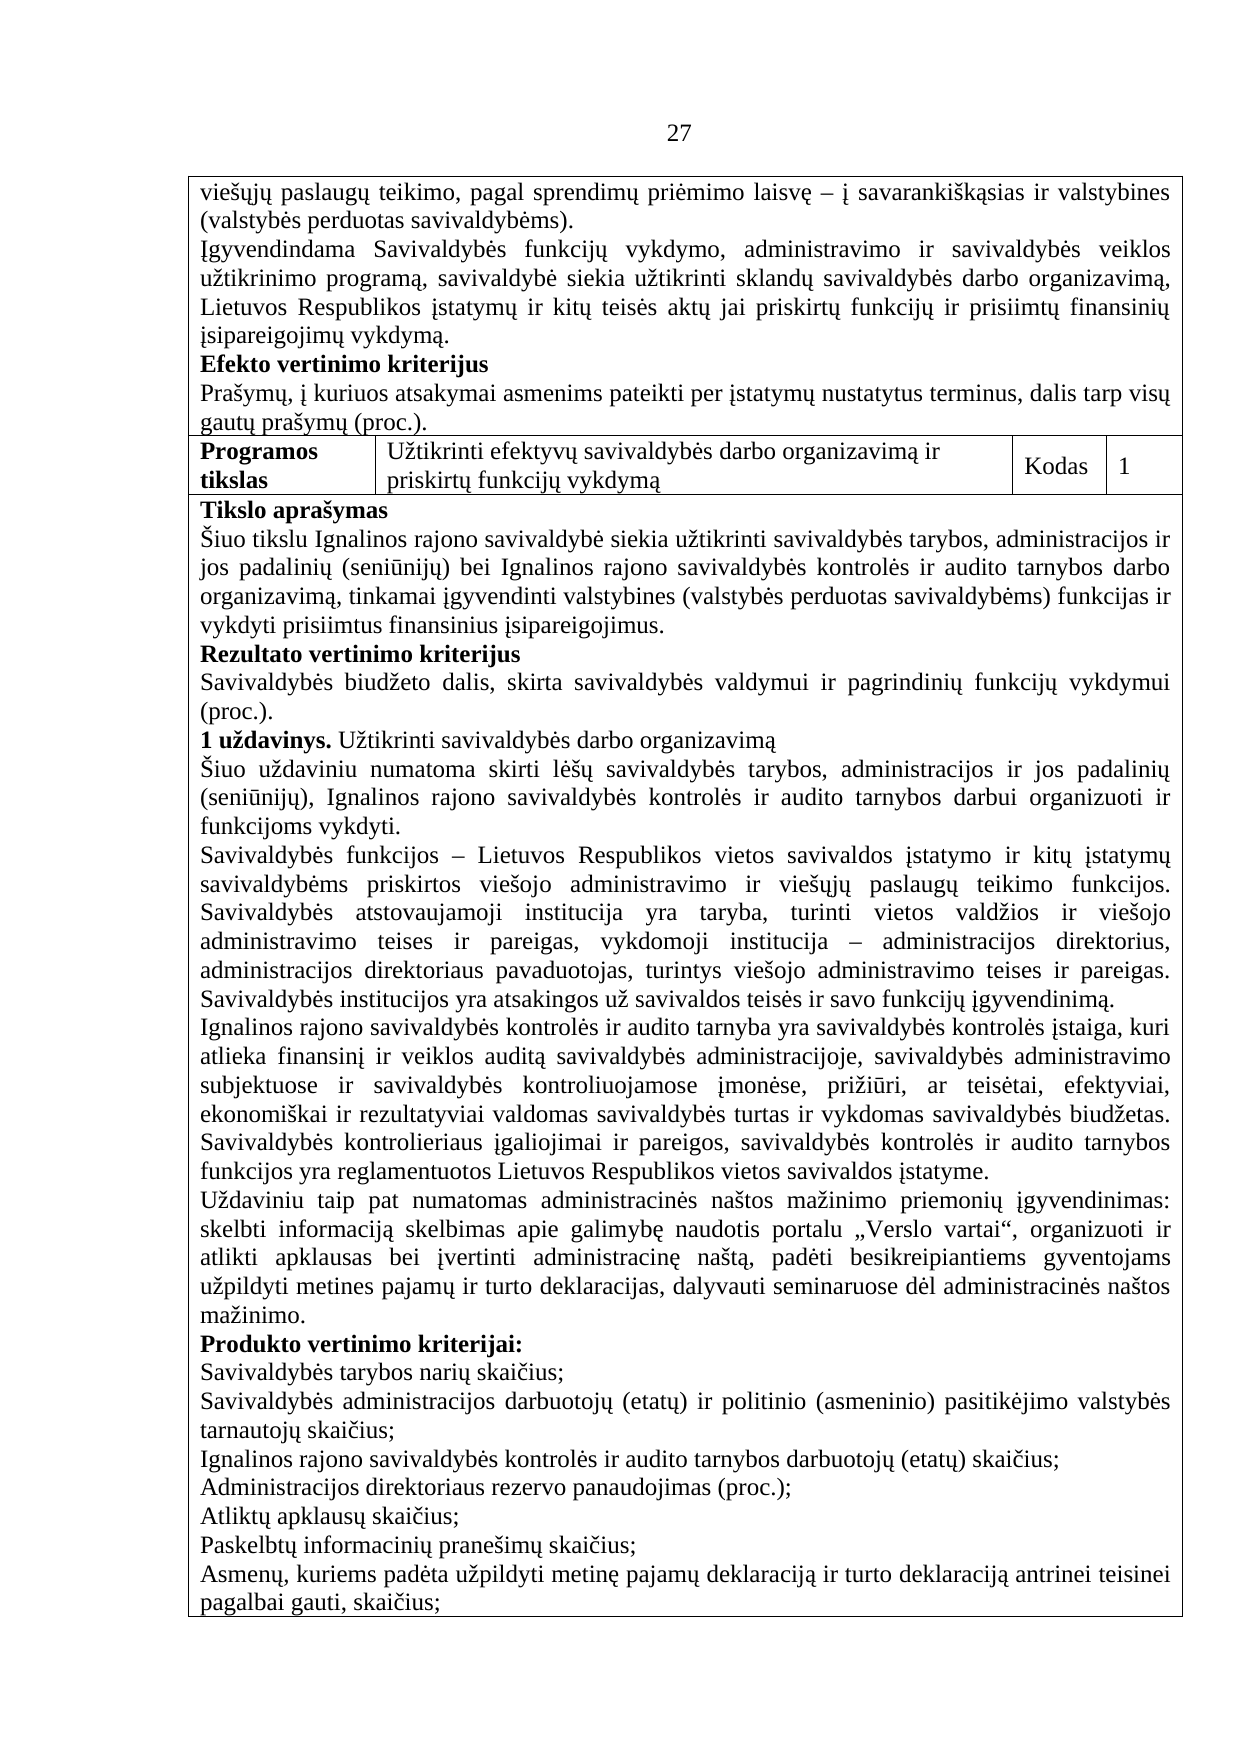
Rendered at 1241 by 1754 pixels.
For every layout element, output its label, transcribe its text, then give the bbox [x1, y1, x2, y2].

table_cell Užtikrinti efektyvų savivaldybės darbo organizavimą ir priskirtų funkcijų vykdymą [376, 436, 1012, 494]
table_cell Programos tikslas [189, 436, 375, 494]
table_cell Tikslo aprašymas Šiuo tikslu Ignalinos rajono savivaldybė siekia užtikrinti savivaldybės tarybos, administracijos ir jos padalinių (seniūnijų) bei Ignalinos rajono savivaldybės kontrolės ir audito tarnybos darbo organizavimą, tinkamai įgyvendinti valstybines (valstybės perduotas savivaldybėms) funkcijas ir vykdyti prisiimtus finansinius įsipareigojimus. Rezultato vertinimo kriterijus Savivaldybės biudžeto dalis, skirta savivaldybės valdymui ir pagrindinių funkcijų vykdymui (proc.). 1 uždavinys. Užtikrinti savivaldybės darbo organizavimą Šiuo uždaviniu numatoma skirti lėšų savivaldybės tarybos, administracijos ir jos padalinių (seniūnijų), Ignalinos rajono savivaldybės kontrolės ir audito tarnybos darbui organizuoti ir funkcijoms vykdyti. Savivaldybės funkcijos – Lietuvos Respublikos vietos savivaldos įstatymo ir kitų įstatymų savivaldybėms priskirtos viešojo administravimo ir viešųjų paslaugų teikimo funkcijos. Savivaldybės atstovaujamoji institucija yra taryba, turinti vietos valdžios ir viešojo administravimo teises ir pareigas, vykdomoji institucija – administracijos direktorius, administracijos direktoriaus pavaduotojas, turintys viešojo administravimo teises ir pareigas. Savivaldybės institucijos yra atsakingos už savivaldos teisės ir savo funkcijų įgyvendinimą. Ignalinos rajono savivaldybės kontrolės ir audito tarnyba yra savivaldybės kontrolės įstaiga, kuri atlieka finansinį ir veiklos auditą savivaldybės administracijoje, savivaldybės administravimo subjektuose ir savivaldybės kontroliuojamose įmonėse, prižiūri, ar teisėtai, efektyviai, ekonomiškai ir rezultatyviai valdomas savivaldybės turtas ir vykdomas savivaldybės biudžetas. Savivaldybės kontrolieriaus įgaliojimai ir pareigos, savivaldybės kontrolės ir audito tarnybos funkcijos yra reglamentuotos Lietuvos Respublikos vietos savivaldos įstatyme. Uždaviniu taip pat numatomas administracinės naštos mažinimo priemonių įgyvendinimas: skelbti informaciją skelbimas apie galimybę naudotis portalu „Verslo vartai“, organizuoti ir atlikti apklausas bei įvertinti administracinę naštą, padėti besikreipiantiems gyventojams užpildyti metines pajamų ir turto deklaracijas, dalyvauti seminaruose dėl administracinės naštos mažinimo. Produkto vertinimo kriterijai: Savivaldybės tarybos narių skaičius; Savivaldybės administracijos darbuotojų (etatų) ir politinio (asmeninio) pasitikėjimo valstybės tarnautojų skaičius; Ignalinos rajono savivaldybės kontrolės ir audito tarnybos darbuotojų (etatų) skaičius; Administracijos direktoriaus rezervo panaudojimas (proc.); Atliktų apklausų skaičius; Paskelbtų informacinių pranešimų skaičius; Asmenų, kuriems padėta užpildyti metinę pajamų deklaraciją ir turto deklaraciją antrinei teisinei pagalbai gauti, skaičius; [189, 495, 1182, 1616]
table_cell Kodas [1013, 436, 1106, 494]
table_header viešųjų paslaugų teikimo, pagal sprendimų priėmimo laisvę – į savarankiškąsias ir valstybines (valstybės perduotas savivaldybėms). Įgyvendindama Savivaldybės funkcijų vykdymo, administravimo ir savivaldybės veiklos užtikrinimo programą, savivaldybė siekia užtikrinti sklandų savivaldybės darbo organizavimą, Lietuvos Respublikos įstatymų ir kitų teisės aktų jai priskirtų funkcijų ir prisiimtų finansinių įsipareigojimų vykdymą. Efekto vertinimo kriterijus Prašymų, į kuriuos atsakymai asmenims pateikti per įstatymų nustatytus terminus, dalis tarp visų gautų prašymų (proc.). [189, 177, 1182, 435]
table_cell 1 [1107, 436, 1182, 494]
